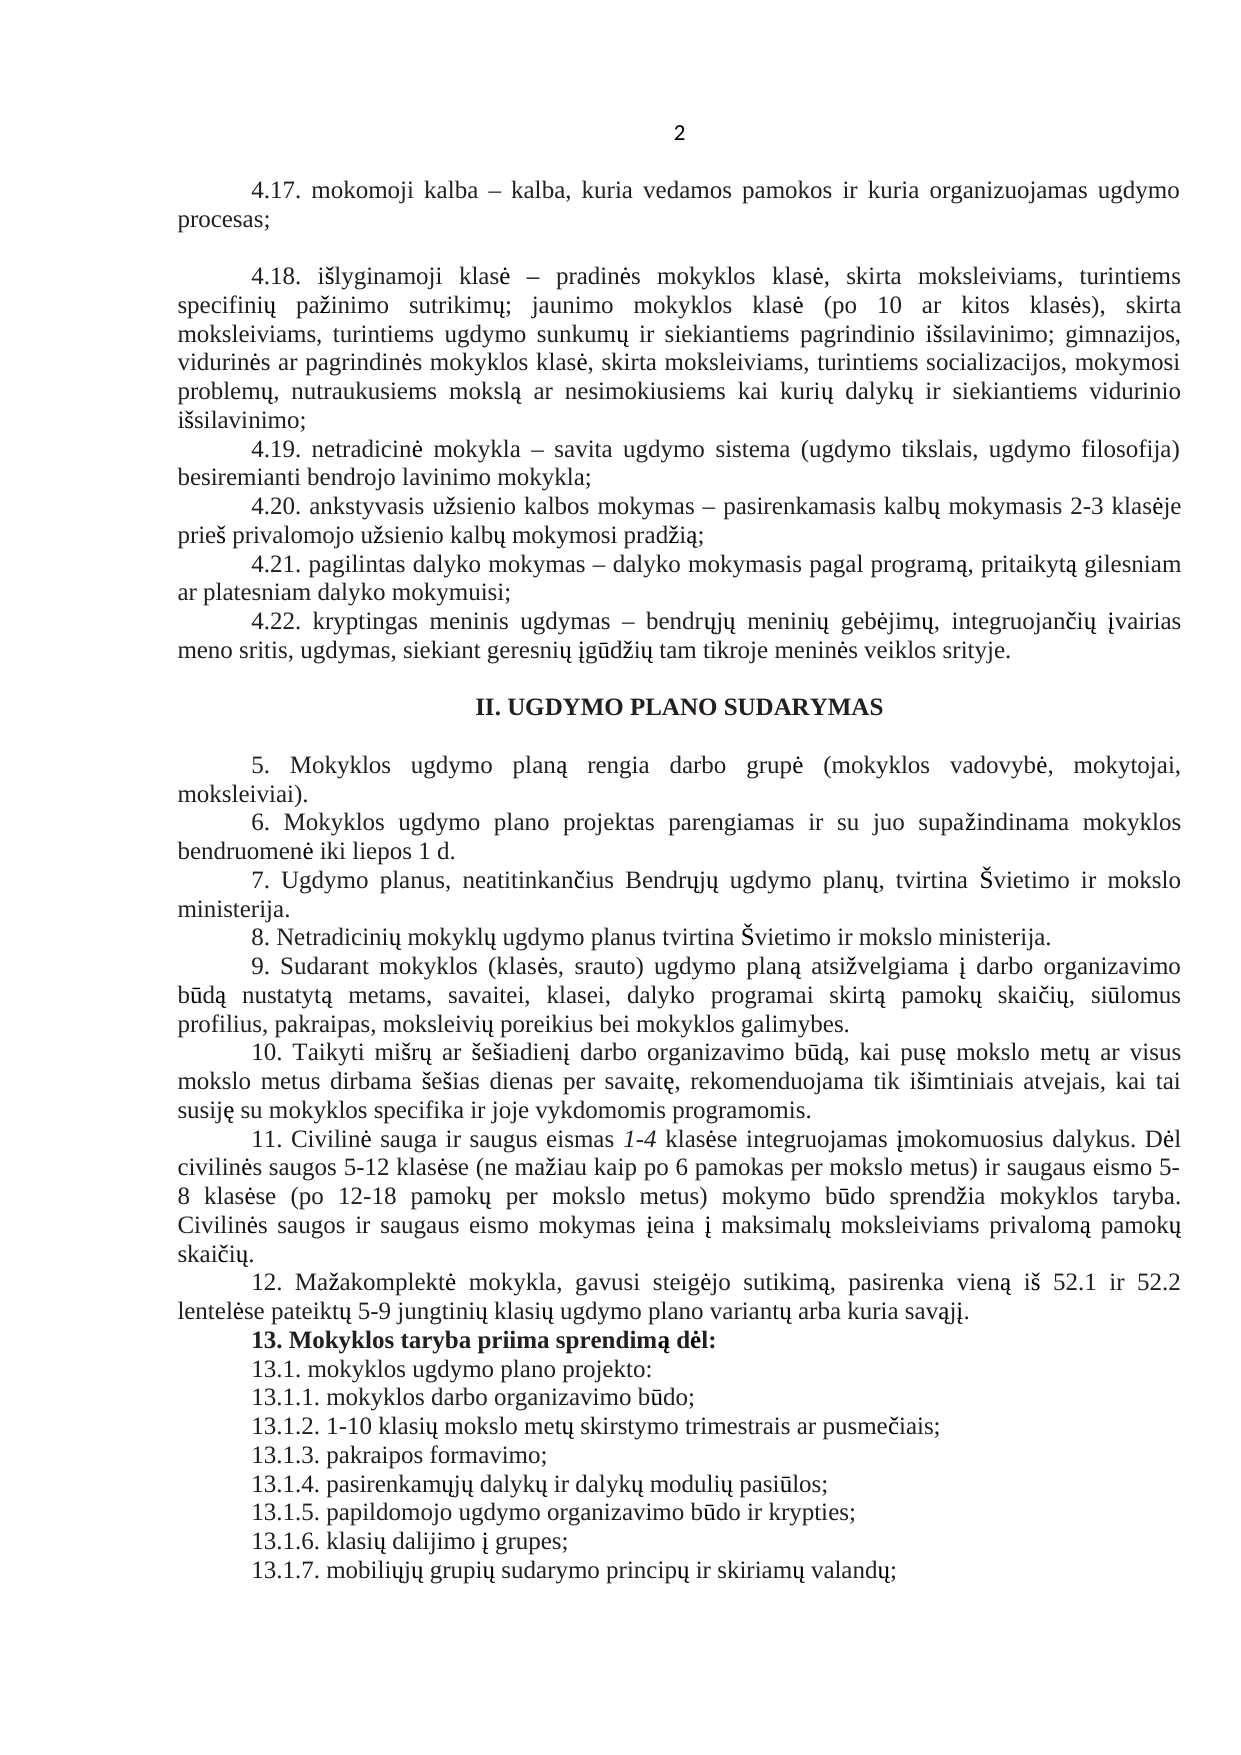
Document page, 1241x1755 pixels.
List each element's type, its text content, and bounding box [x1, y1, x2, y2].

text 4.21. pagilintas dalyko mokymas – dalyko mokymasis pagal programą, pritaikytą gilesniam ar platesniam dalyko mokymuisi; [177, 549, 1181, 606]
text 13.1.5. papildomojo ugdymo organizavimo būdo ir krypties; [177, 1497, 1181, 1526]
text 13.1.6. klasių dalijimo į grupes; [177, 1526, 1181, 1555]
text 4.20. ankstyvasis užsienio kalbos mokymas – pasirenkamasis kalbų mokymasis 2-3 klasėje prieš privalomojo užsienio kalbų mokymosi pradžią; [177, 491, 1181, 549]
text 6. Mokyklos ugdymo plano projektas parengiamas ir su juo supažindinama mokyklos bendruomenė iki liepos 1 d. [177, 807, 1181, 865]
text 13.1.3. pakraipos formavimo; [177, 1440, 1181, 1469]
text 5. Mokyklos ugdymo planą rengia darbo grupė (mokyklos vadovybė, mokytojai, moksleiviai). [177, 750, 1181, 807]
text 10. Taikyti mišrų ar šešiadienį darbo organizavimo būdą, kai pusę mokslo metų ar visus mokslo metus dirbama šešias dienas per savaitę, rekomenduojama tik išimtiniais atvejais, kai tai susiję su mokyklos specifika ir joje vykdomomis programomis. [177, 1037, 1181, 1124]
text 4.19. netradicinė mokykla – savita ugdymo sistema (ugdymo tikslais, ugdymo filosofija) besiremianti bendrojo lavinimo mokykla; [177, 434, 1181, 491]
text 4.22. kryptingas meninis ugdymas – bendrųjų meninių gebėjimų, integruojančių įvairias meno sritis, ugdymas, siekiant geresnių įgūdžių tam tikroje meninės veiklos srityje. [177, 606, 1181, 664]
text 4.17. mokomoji kalba – kalba, kuria vedamos pamokos ir kuria organizuojamas ugdymo procesas; [177, 175, 1181, 232]
text 7. Ugdymo planus, neatitinkančius Bendrųjų ugdymo planų, tvirtina Švietimo ir mokslo ministerija. [177, 865, 1181, 922]
text 13.1.7. mobiliųjų grupių sudarymo principų ir skiriamų valandų; [177, 1555, 1181, 1584]
text 13.1. mokyklos ugdymo plano projekto: [177, 1354, 1181, 1382]
text 12. Mažakomplektė mokykla, gavusi steigėjo sutikimą, pasirenka vieną iš 52.1 ir 52.2 lentelėse pateiktų 5-9 jungtinių klasių ugdymo plano variantų arba kuria savąjį. [177, 1267, 1181, 1325]
text 11. Civilinė sauga ir saugus eismas 1-4 klasėse integruojamas įmokomuosius dalykus. Dėl civilinės saugos 5-12 klasėse (ne mažiau kaip po 6 pamokas per mokslo metus) ir saugaus eismo 5-8 klasėse (po 12-18 pamokų per mokslo metus) mokymo būdo sprendžia mokyklos taryba. Civilinės saugos ir saugaus eismo mokymas įeina į maksimalų moksleiviams privalomą pamokų skaičių. [177, 1124, 1181, 1267]
text 4.18. išlyginamoji klasė – pradinės mokyklos klasė, skirta moksleiviams, turintiems specifinių pažinimo sutrikimų; jaunimo mokyklos klasė (po 10 ar kitos klasės), skirta moksleiviams, turintiems ugdymo sunkumų ir siekiantiems pagrindinio išsilavinimo; gimnazijos, vidurinės ar pagrindinės mokyklos klasė, skirta moksleiviams, turintiems socializacijos, mokymosi problemų, nutraukusiems mokslą ar nesimokiusiems kai kurių dalykų ir siekiantiems vidurinio išsilavinimo; [177, 261, 1181, 434]
text 13.1.2. 1-10 klasių mokslo metų skirstymo trimestrais ar pusmečiais; [177, 1411, 1181, 1440]
text 8. Netradicinių mokyklų ugdymo planus tvirtina Švietimo ir mokslo ministerija. [177, 922, 1181, 951]
text II. UGDYMO PLANO SUDARYMAS [177, 692, 1181, 721]
text 13. Mokyklos taryba priima sprendimą dėl: [177, 1325, 1181, 1354]
text 13.1.4. pasirenkamųjų dalykų ir dalykų modulių pasiūlos; [177, 1469, 1181, 1497]
text 13.1.1. mokyklos darbo organizavimo būdo; [177, 1382, 1181, 1411]
text 9. Sudarant mokyklos (klasės, srauto) ugdymo planą atsižvelgiama į darbo organizavimo būdą nustatytą metams, savaitei, klasei, dalyko programai skirtą pamokų skaičių, siūlomus profilius, pakraipas, moksleivių poreikius bei mokyklos galimybes. [177, 951, 1181, 1037]
